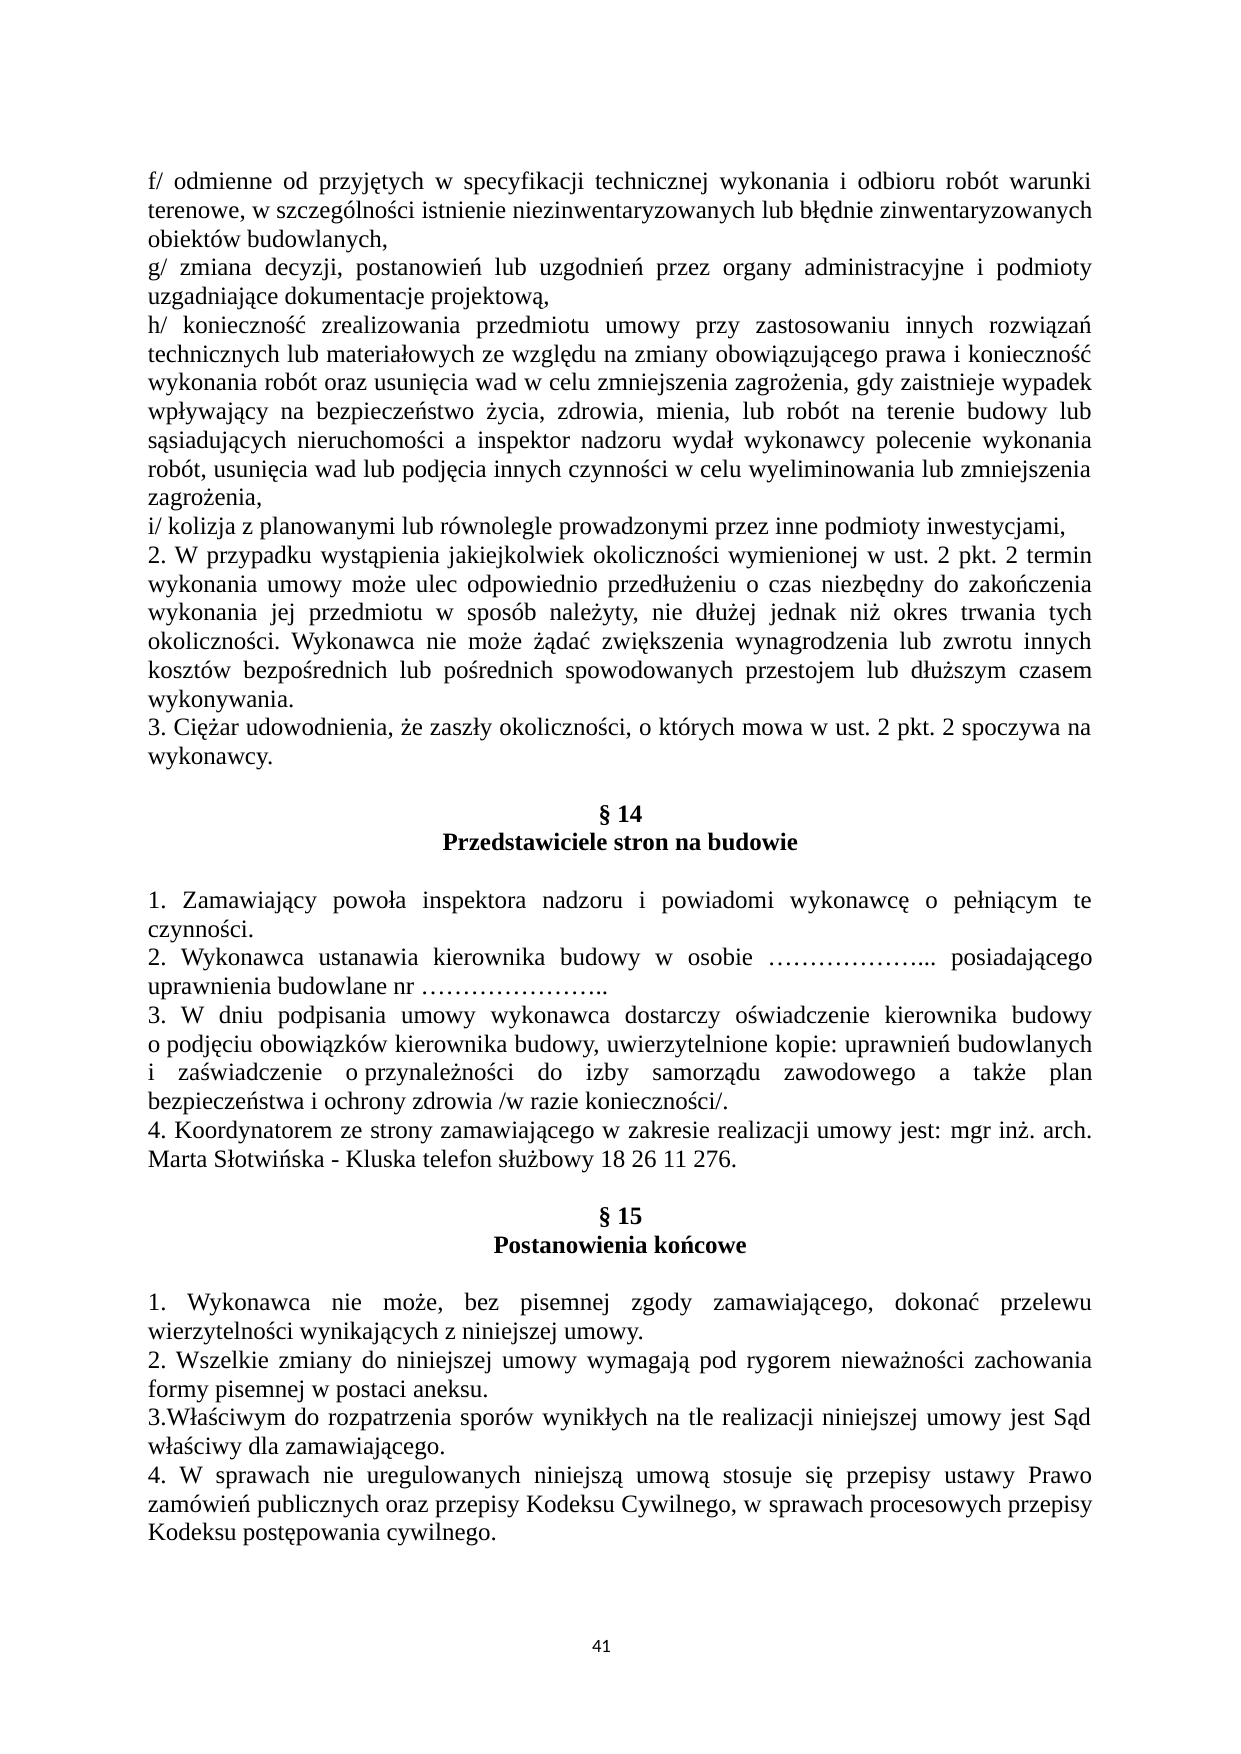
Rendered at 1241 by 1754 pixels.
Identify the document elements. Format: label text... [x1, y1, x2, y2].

text 3. W dniu podpisania umowy wykonawca dostarczy oświadczenie kierownika budowy o podjęciu obowiązków kierownika budowy, uwierzytelnione kopie: uprawnień budowlanych i zaświadczenie o przynależności do izby samorządu zawodowego a także plan bezpieczeństwa i ochrony zdrowia /w razie konieczności/. [148, 1000, 1093, 1115]
text i/ kolizja z planowanymi lub równolegle prowadzonymi przez inne podmioty inwestycjami, [148, 511, 1093, 540]
text 1. Wykonawca nie może, bez pisemnej zgody zamawiającego, dokonać przelewu wierzytelności wynikających z niniejszej umowy. [148, 1287, 1093, 1345]
text Przedstawiciele stron na budowie [148, 827, 1093, 856]
text § 15 [148, 1201, 1093, 1230]
text Postanowienia końcowe [148, 1230, 1093, 1259]
text § 14 [148, 799, 1093, 827]
text 4. W sprawach nie uregulowanych niniejszą umową stosuje się przepisy ustawy Prawo zamówień publicznych oraz przepisy Kodeksu Cywilnego, w sprawach procesowych przepisy Kodeksu postępowania cywilnego. [148, 1460, 1093, 1546]
text 2. W przypadku wystąpienia jakiejkolwiek okoliczności wymienionej w ust. 2 pkt. 2 termin wykonania umowy może ulec odpowiednio przedłużeniu o czas niezbędny do zakończenia wykonania jej przedmiotu w sposób należyty, nie dłużej jednak niż okres trwania tych okoliczności. Wykonawca nie może żądać zwiększenia wynagrodzenia lub zwrotu innych kosztów bezpośrednich lub pośrednich spowodowanych przestojem lub dłuższym czasem wykonywania. [148, 540, 1093, 712]
text 3.Właściwym do rozpatrzenia sporów wynikłych na tle realizacji niniejszej umowy jest Sąd właściwy dla zamawiającego. [148, 1402, 1093, 1460]
text 2. Wszelkie zmiany do niniejszej umowy wymagają pod rygorem nieważności zachowania formy pisemnej w postaci aneksu. [148, 1345, 1093, 1402]
text 2. Wykonawca ustanawia kierownika budowy w osobie ………………... posiadającego uprawnienia budowlane nr ………………….. [148, 942, 1093, 1000]
text h/ konieczność zrealizowania przedmiotu umowy przy zastosowaniu innych rozwiązań technicznych lub materiałowych ze względu na zmiany obowiązującego prawa i konieczność wykonania robót oraz usunięcia wad w celu zmniejszenia zagrożenia, gdy zaistnieje wypadek wpływający na bezpieczeństwo życia, zdrowia, mienia, lub robót na terenie budowy lub sąsiadujących nieruchomości a inspektor nadzoru wydał wykonawcy polecenie wykonania robót, usunięcia wad lub podjęcia innych czynności w celu wyeliminowania lub zmniejszenia zagrożenia, [148, 310, 1093, 511]
text g/ zmiana decyzji, postanowień lub uzgodnień przez organy administracyjne i podmioty uzgadniające dokumentacje projektową, [148, 252, 1093, 310]
text 3. Ciężar udowodnienia, że zaszły okoliczności, o których mowa w ust. 2 pkt. 2 spoczywa na wykonawcy. [148, 712, 1093, 770]
text f/ odmienne od przyjętych w specyfikacji technicznej wykonania i odbioru robót warunki terenowe, w szczególności istnienie niezinwentaryzowanych lub błędnie zinwentaryzowanych obiektów budowlanych, [148, 166, 1093, 252]
text 1. Zamawiający powoła inspektora nadzoru i powiadomi wykonawcę o pełniącym te czynności. [148, 885, 1093, 942]
text 4. Koordynatorem ze strony zamawiającego w zakresie realizacji umowy jest: mgr inż. arch. Marta Słotwińska - Kluska telefon służbowy 18 26 11 276. [148, 1115, 1093, 1172]
